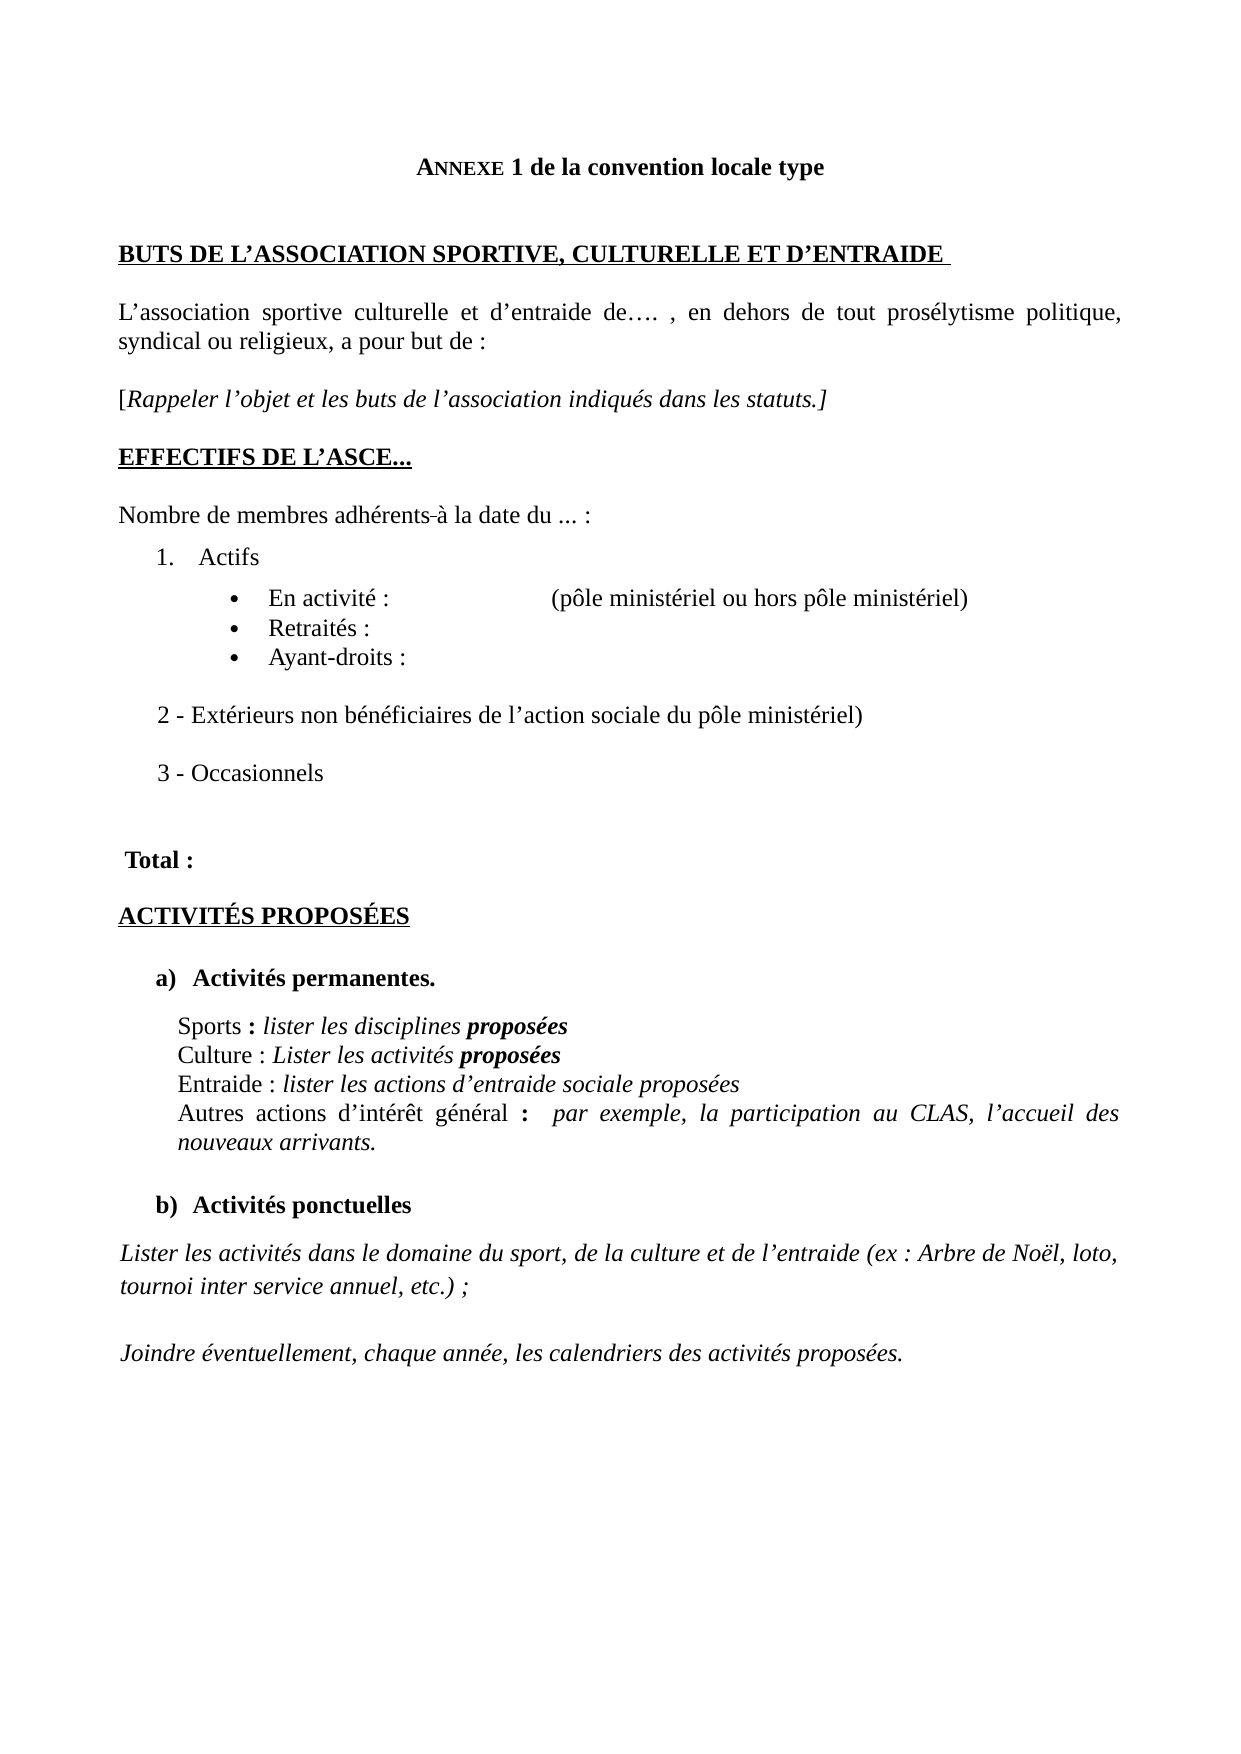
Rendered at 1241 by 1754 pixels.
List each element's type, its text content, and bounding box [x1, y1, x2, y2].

table_header [711, 1426, 1157, 1575]
text Nombre de membres adhérents à la date du ... : [118, 500, 1122, 529]
subtitle Total : [124, 845, 1122, 874]
table_header [118, 1426, 595, 1575]
text Joindre éventuellement, chaque année, les calendriers des activités proposées. [120, 1337, 1122, 1366]
list Ayant-droits : [231, 641, 1122, 671]
text L’association sportive culturelle et d’entraide de…. , en dehors de tout prosélytisme politique, syndical ou religieux, a pour but de : [118, 297, 1122, 355]
list En activité : (pôle ministériel ou hors pôle ministériel) [231, 583, 1122, 612]
text BUTS DE L’ASSOCIATION SPORTIVE, CULTURELLE ET D’ENTRAIDE [118, 239, 1122, 268]
list Entraide : lister les actions d’entraide sociale proposées [140, 1069, 1122, 1098]
text EFFECTIFS DE L’ASCE... [118, 442, 1122, 471]
table_header [595, 1426, 711, 1575]
list Retraités : [231, 612, 1122, 641]
subtitle ACTIVITÉS PROPOSÉES [118, 901, 1122, 929]
list Activités permanentes. [155, 963, 1122, 992]
text Lister les activités dans le domaine du sport, de la culture et de l’entraide (ex : Arbre de Noël, loto, tournoi inter service annuel, etc.) ; [120, 1237, 1122, 1300]
list Culture : Lister les activités proposées [140, 1040, 1122, 1069]
list Actifs [156, 542, 1122, 571]
list Sports : lister les disciplines proposées [140, 1011, 1122, 1040]
list Activités ponctuelles [155, 1189, 1122, 1218]
list 3 - Occasionnels [118, 758, 1122, 787]
text [Rappeler l’objet et les buts de l’association indiqués dans les statuts.] [118, 384, 1122, 413]
list Autres actions d’intérêt général : par exemple, la participation au CLAS, l’accueil des nouveaux arrivants. [140, 1098, 1122, 1156]
text Annexe 1 de la convention locale type [118, 151, 1122, 181]
list 2 - Extérieurs non bénéficiaires de l’action sociale du pôle ministériel) [118, 699, 1122, 729]
